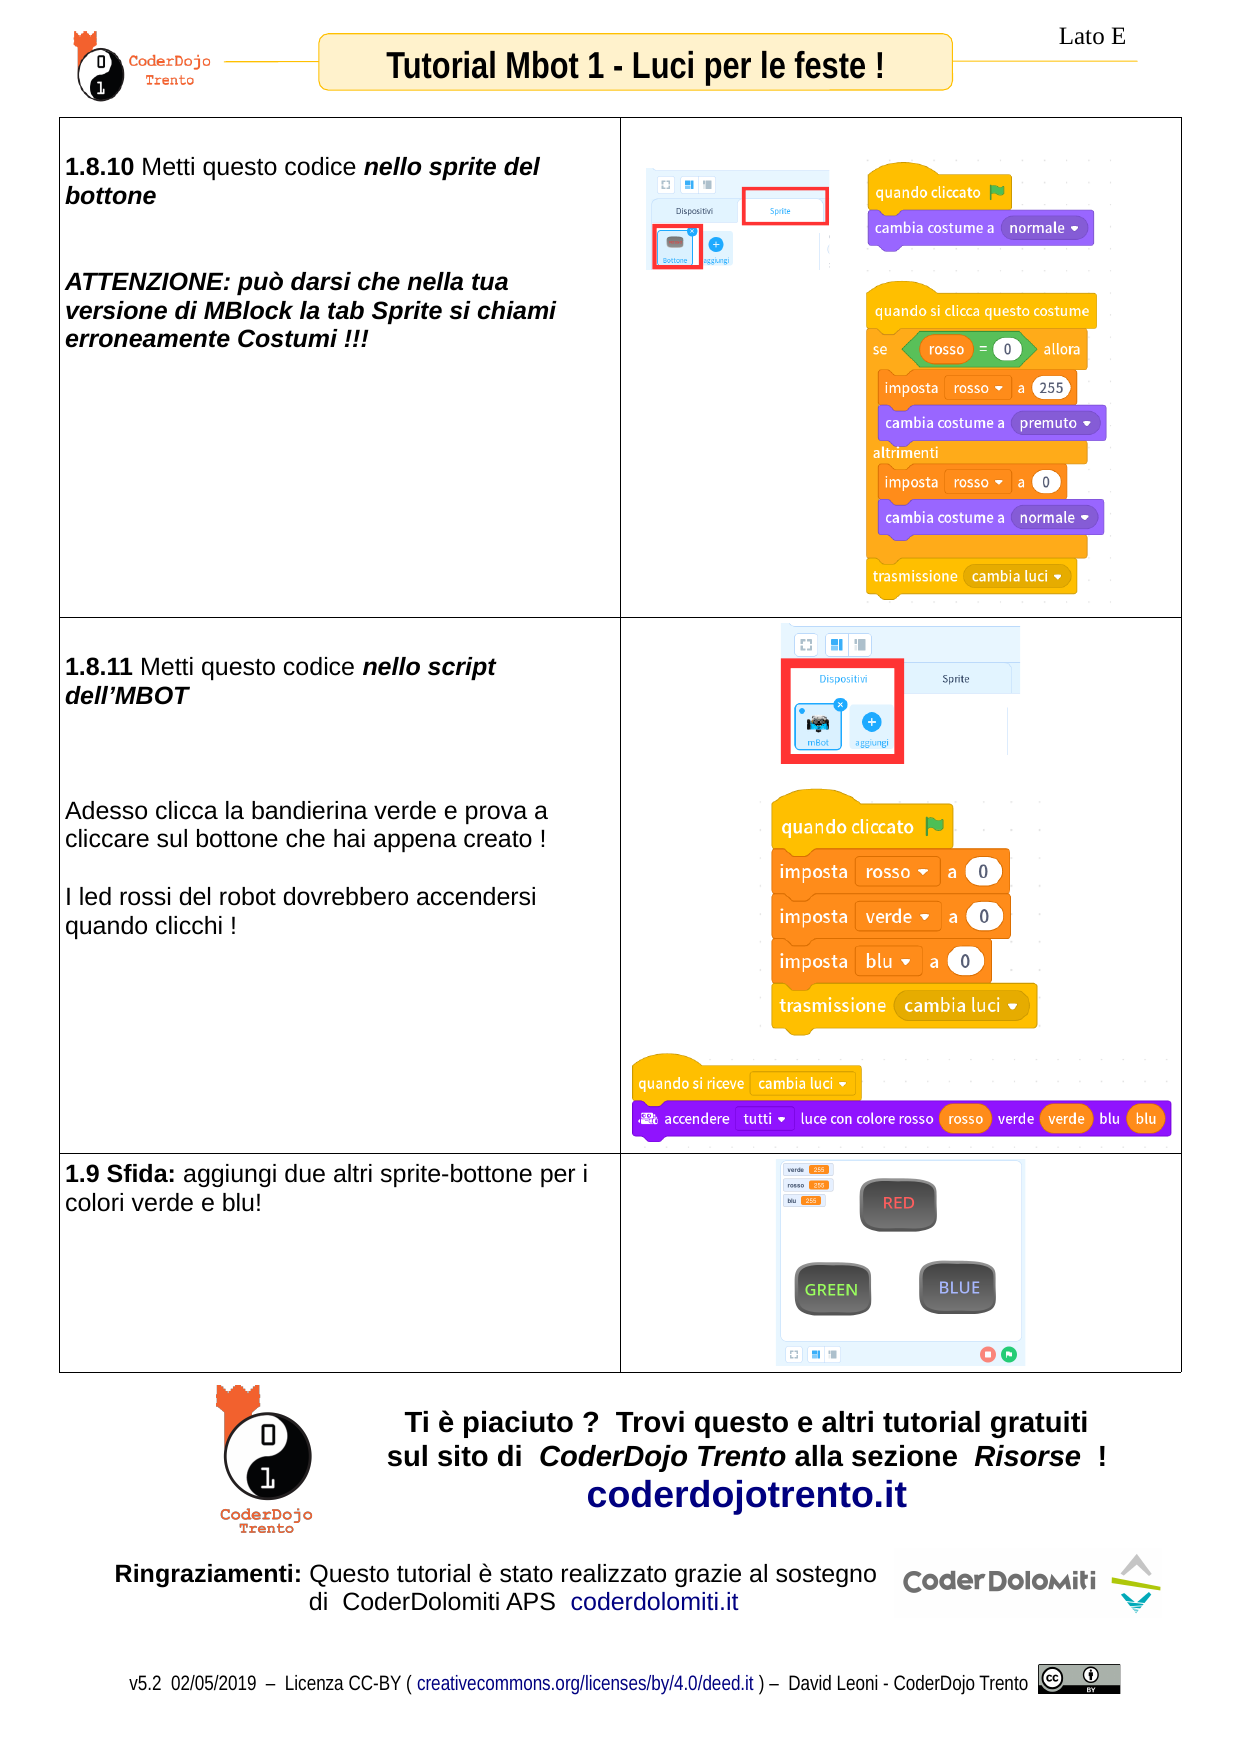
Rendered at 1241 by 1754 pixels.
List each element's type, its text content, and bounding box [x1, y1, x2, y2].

table_cell [621, 1154, 1181, 1372]
picture [1038, 1664, 1121, 1694]
picture [754, 783, 1047, 1041]
picture [216, 1385, 313, 1533]
picture [625, 1047, 1176, 1148]
text [59, 1405, 216, 1439]
picture [780, 623, 1021, 755]
text [59, 1439, 216, 1472]
table_cell 1.9 Sfida: aggiungi due altri sprite-bottone per i colori verde e blu! [60, 1154, 620, 1372]
picture [657, 229, 698, 265]
text sul sito di CoderDojo Trento alla sezione Risorse ! [313, 1439, 1181, 1472]
table_cell [621, 618, 1181, 1153]
picture [854, 151, 1112, 607]
text di CoderDolomiti APS coderdolomiti.it [59, 1587, 893, 1616]
picture [65, 27, 216, 105]
table_header 1.8.10 Metti questo codice nello sprite del bottone ATTENZIONE: può darsi che nella tua versione di MBlock la tab Sprite si chiami erroneamente Costumi !!! [60, 118, 620, 617]
picture [775, 1159, 1026, 1366]
table_cell 1.8.11 Metti questo codice nello script dell’MBOT Adesso clicca la bandierina verde e prova a cliccare sul bottone che hai appena creato ! I led rossi del robot dovrebbero accendersi quando clicchi ! [60, 618, 620, 1153]
text coderdojotrento.it [313, 1472, 1181, 1516]
text Ti è piaciuto ? Trovi questo e altri tutorial gratuiti [313, 1405, 1181, 1439]
picture [893, 1548, 1162, 1618]
table_header [621, 118, 1181, 617]
picture [791, 669, 894, 754]
picture [646, 168, 830, 270]
text Ringraziamenti: Questo tutorial è stato realizzato grazie al sostegno [59, 1559, 893, 1587]
text [59, 1472, 216, 1516]
